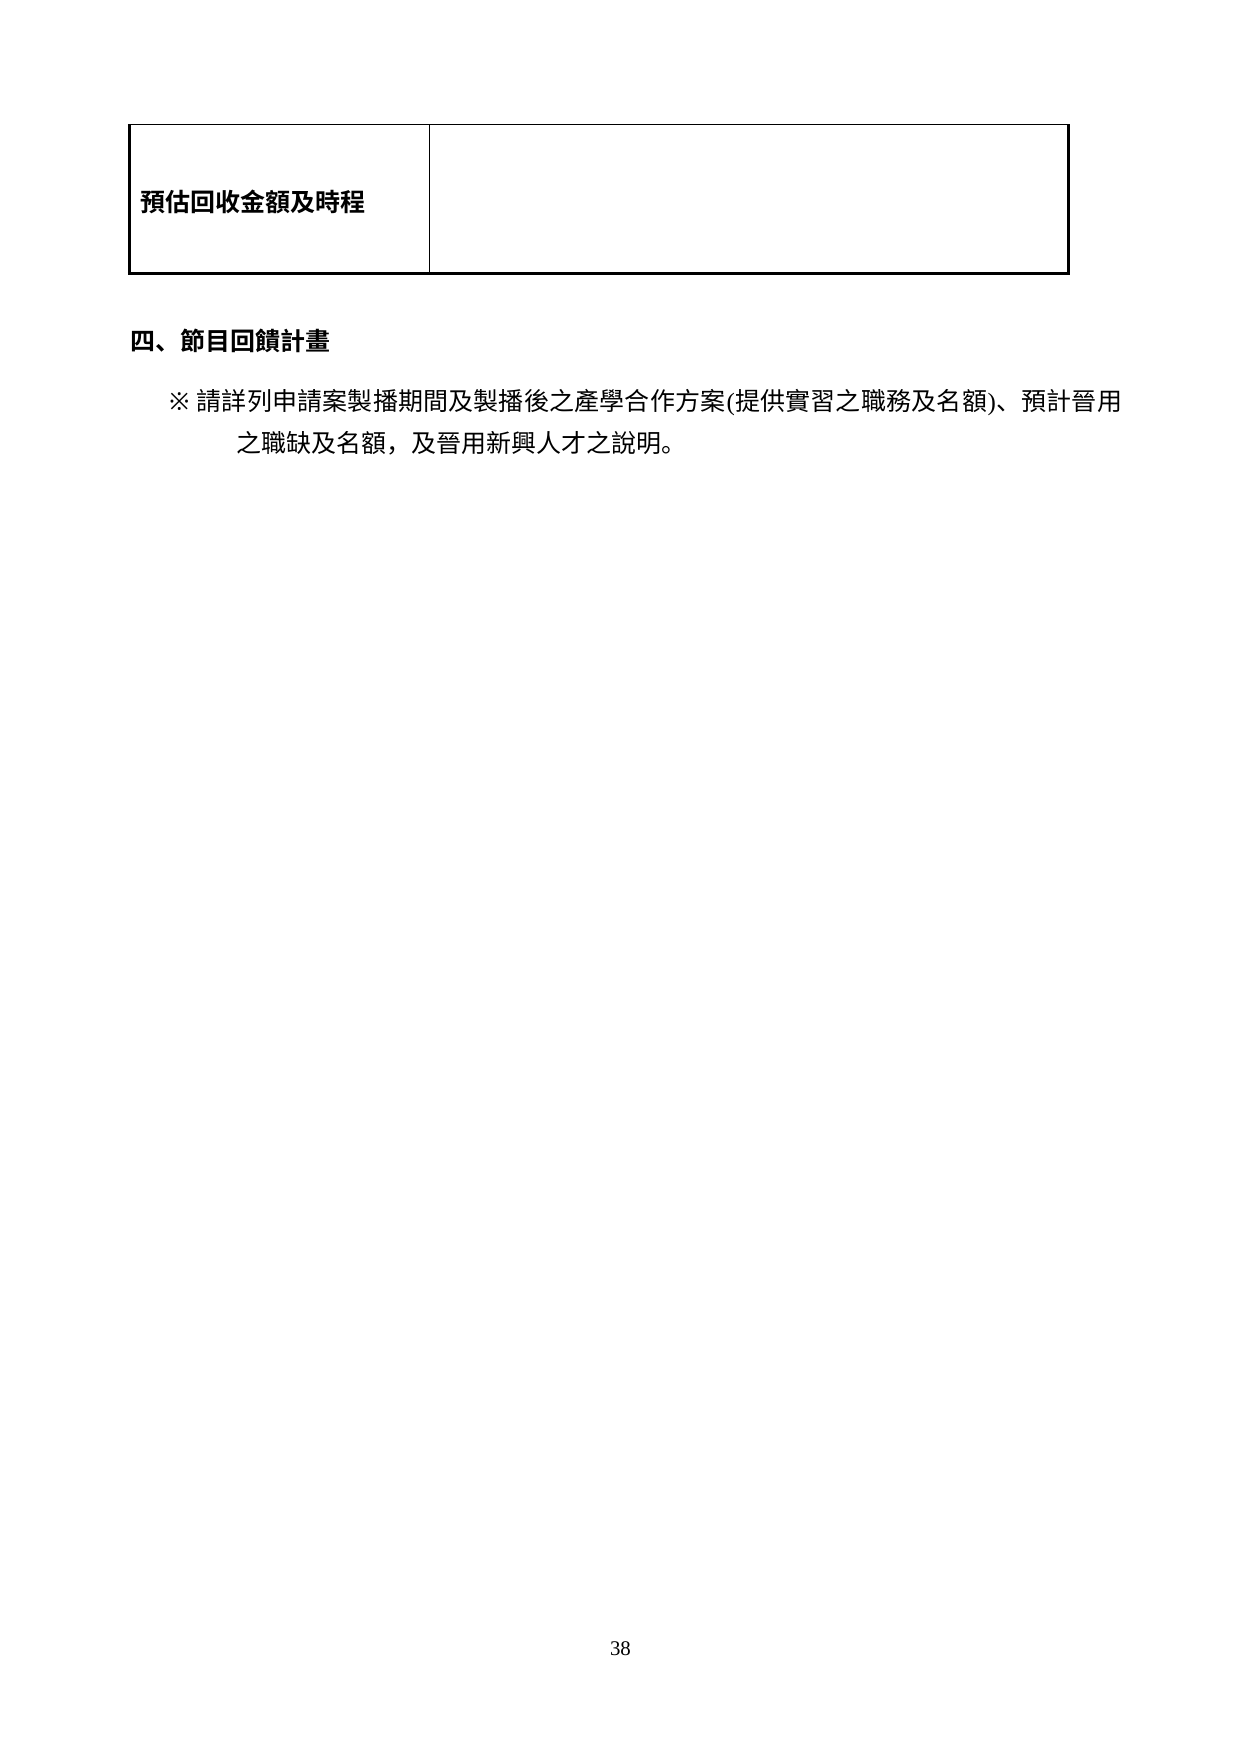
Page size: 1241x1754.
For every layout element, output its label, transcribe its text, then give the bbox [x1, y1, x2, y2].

table_cell 預估回收金額及時程 [131, 125, 429, 272]
text 四、節目回饋計畫 [118, 317, 1122, 358]
text ※ 請詳列申請案製播期間及製播後之產學合作方案(提供實習之職務及名額)、預計晉用之職缺及名額，及晉用新興人才之說明。 [143, 377, 1122, 460]
table_cell [430, 125, 1067, 272]
